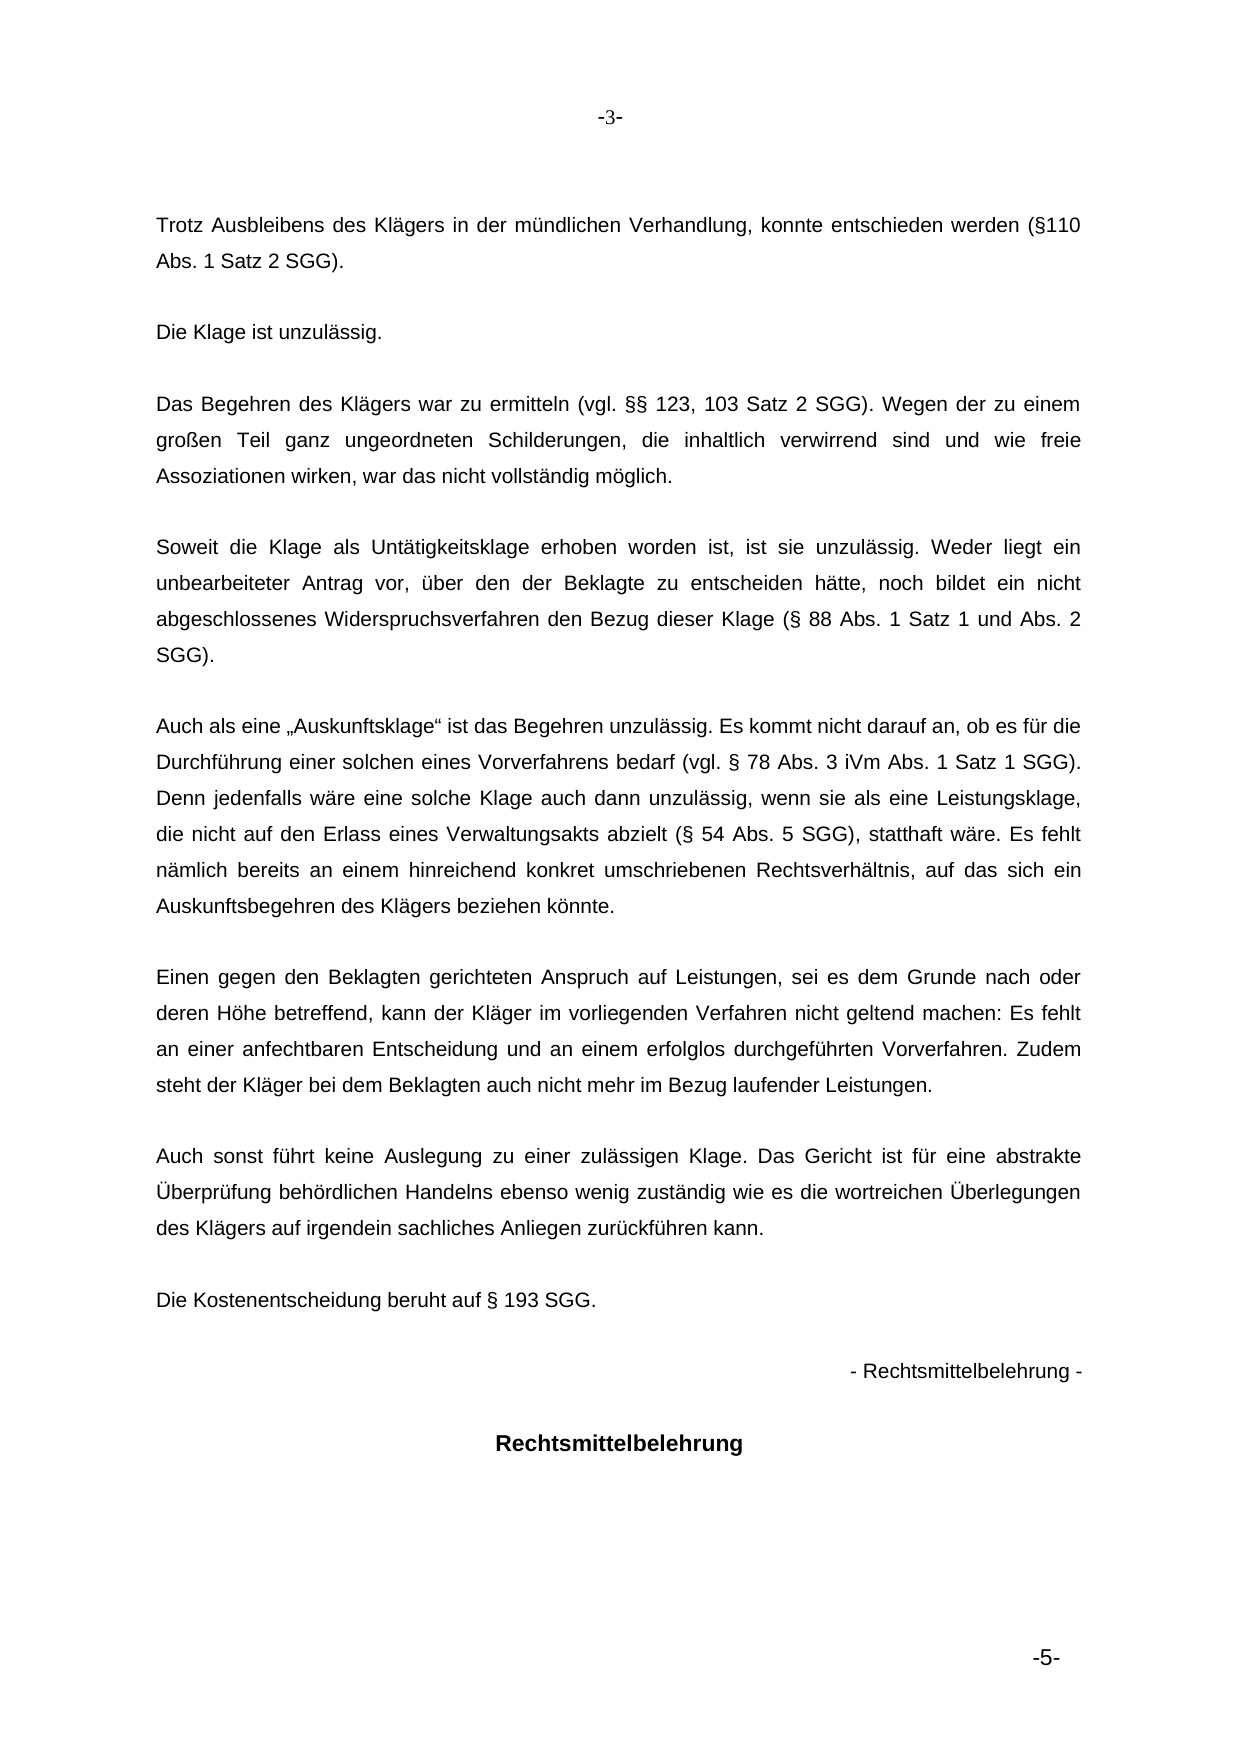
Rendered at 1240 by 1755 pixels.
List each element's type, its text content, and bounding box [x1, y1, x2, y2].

text Auch als eine „Auskunftsklage“ ist das Begehren unzulässig. Es kommt nicht darauf an, ob es für die Durchführung einer solchen eines Vorverfahrens bedarf (vgl. § 78 Abs. 3 iVm Abs. 1 Satz 1 SGG). Denn jedenfalls wäre eine solche Klage auch dann unzulässig, wenn sie als eine Leistungsklage, die nicht auf den Erlass eines Verwaltungsakts abzielt (§ 54 Abs. 5 SGG), statthaft wäre. Es fehlt nämlich bereits an einem hinreichend konkret umschriebenen Rechtsverhältnis, auf das sich ein Auskunftsbegehren des Klägers beziehen könnte. [156, 714, 1083, 918]
text Auch sonst führt keine Auslegung zu einer zulässigen Klage. Das Gericht ist für eine abstrakte Überprüfung behördlichen Handelns ebenso wenig zuständig wie es die wortreichen Überlegungen des Klägers auf irgendein sachliches Anliegen zurückführen kann. [156, 1144, 1083, 1240]
text Das Begehren des Klägers war zu ermitteln (vgl. §§ 123, 103 Satz 2 SGG). Wegen der zu einem großen Teil ganz ungeordneten Schilderungen, die inhaltlich verwirrend sind und wie freie Assoziationen wirken, war das nicht vollständig möglich. [156, 392, 1083, 487]
text Die Kostenentscheidung beruht auf § 193 SGG. [156, 1287, 1083, 1311]
text - Rechtsmittelbelehrung - [156, 1359, 1083, 1383]
text Rechtsmittelbelehrung [156, 1430, 1083, 1456]
text Einen gegen den Beklagten gerichteten Anspruch auf Leistungen, sei es dem Grunde nach oder deren Höhe betreffend, kann der Kläger im vorliegenden Verfahren nicht geltend machen: Es fehlt an einer anfechtbaren Entscheidung und an einem erfolglos durchgeführten Vorverfahren. Zudem steht der Kläger bei dem Beklagten auch nicht mehr im Bezug laufender Leistungen. [156, 965, 1083, 1097]
text Soweit die Klage als Untätigkeitsklage erhoben worden ist, ist sie unzulässig. Weder liegt ein unbearbeiteter Antrag vor, über den der Beklagte zu entscheiden hätte, noch bildet ein nicht abgeschlossenes Widerspruchsverfahren den Bezug dieser Klage (§ 88 Abs. 1 Satz 1 und Abs. 2 SGG). [156, 535, 1083, 667]
text Die Klage ist unzulässig. [156, 320, 1083, 344]
text Trotz Ausbleibens des Klägers in der mündlichen Verhandlung, konnte entschieden werden (§110 Abs. 1 Satz 2 SGG). [156, 213, 1083, 273]
